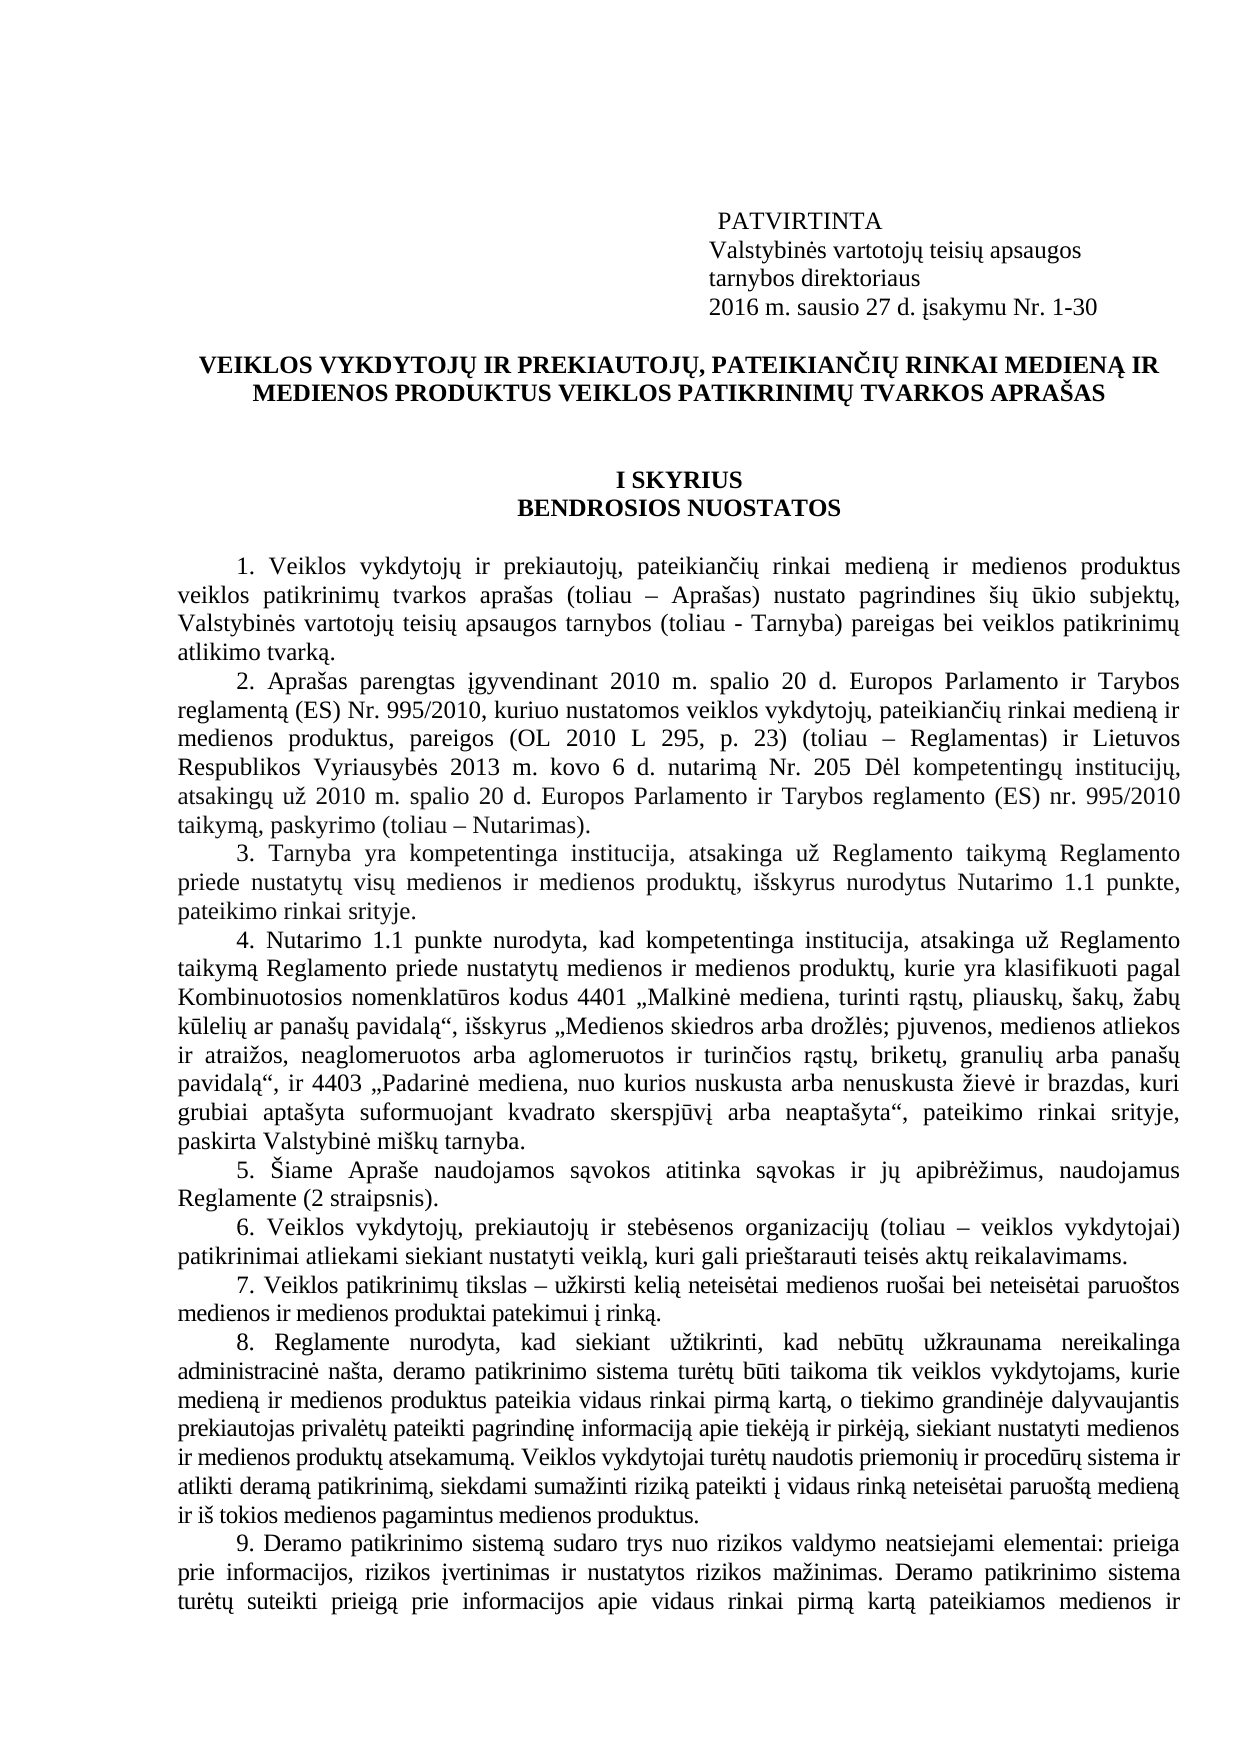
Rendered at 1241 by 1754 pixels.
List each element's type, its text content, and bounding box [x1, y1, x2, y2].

text I SKYRIUS [177, 465, 1181, 493]
text VEIKLOS VYKDYTOJŲ IR PREKIAUTOJŲ, PATEIKIANČIŲ RINKAI MEDIENĄ IR MEDIENOS PRODUKTUS VEIKLOS PATIKRINIMŲ TVARKOS APRAŠAS [177, 350, 1181, 407]
text 7. Veiklos patikrinimų tikslas – užkirsti kelią neteisėtai medienos ruošai bei neteisėtai paruoštos medienos ir medienos produktai patekimui į rinką. [177, 1270, 1181, 1327]
text 8. Reglamente nurodyta, kad siekiant užtikrinti, kad nebūtų užkraunama nereikalinga administracinė našta, deramo patikrinimo sistema turėtų būti taikoma tik veiklos vykdytojams, kurie medieną ir medienos produktus pateikia vidaus rinkai pirmą kartą, o tiekimo grandinėje dalyvaujantis prekiautojas privalėtų pateikti pagrindinę informaciją apie tiekėją ir pirkėją, siekiant nustatyti medienos ir medienos produktų atsekamumą. Veiklos vykdytojai turėtų naudotis priemonių ir procedūrų sistema ir atlikti deramą patikrinimą, siekdami sumažinti riziką pateikti į vidaus rinką neteisėtai paruoštą medieną ir iš tokios medienos pagamintus medienos produktus. [177, 1327, 1181, 1528]
text Valstybinės vartotojų teisių apsaugos [709, 235, 1181, 263]
text PATVIRTINTA [582, 206, 1181, 235]
text 5. Šiame Apraše naudojamos sąvokos atitinka sąvokas ir jų apibrėžimus, naudojamus Reglamente (2 straipsnis). [177, 1155, 1181, 1212]
text 3. Tarnyba yra kompetentinga institucija, atsakinga už Reglamento taikymą Reglamento priede nustatytų visų medienos ir medienos produktų, išskyrus nurodytus Nutarimo 1.1 punkte, pateikimo rinkai srityje. [177, 838, 1181, 925]
text 4. Nutarimo 1.1 punkte nurodyta, kad kompetentinga institucija, atsakinga už Reglamento taikymą Reglamento priede nustatytų medienos ir medienos produktų, kurie yra klasifikuoti pagal Kombinuotosios nomenklatūros kodus 4401 „Malkinė mediena, turinti rąstų, pliauskų, šakų, žabų kūlelių ar panašų pavidalą“, išskyrus „Medienos skiedros arba drožlės; pjuvenos, medienos atliekos ir atraižos, neaglomeruotos arba aglomeruotos ir turinčios rąstų, briketų, granulių arba panašų pavidalą“, ir 4403 „Padarinė mediena, nuo kurios nuskusta arba nenuskusta žievė ir brazdas, kuri grubiai aptašyta suformuojant kvadrato skerspjūvį arba neaptašyta“, pateikimo rinkai srityje, paskirta Valstybinė miškų tarnyba. [177, 925, 1181, 1155]
text 6. Veiklos vykdytojų, prekiautojų ir stebėsenos organizacijų (toliau – veiklos vykdytojai) patikrinimai atliekami siekiant nustatyti veiklą, kuri gali prieštarauti teisės aktų reikalavimams. [177, 1212, 1181, 1270]
text 2016 m. sausio 27 d. įsakymu Nr. 1-30 [709, 292, 1181, 321]
text BENDROSIOS NUOSTATOS [177, 493, 1181, 522]
text 2. Aprašas parengtas įgyvendinant 2010 m. spalio 20 d. Europos Parlamento ir Tarybos reglamentą (ES) Nr. 995/2010, kuriuo nustatomos veiklos vykdytojų, pateikiančių rinkai medieną ir medienos produktus, pareigos (OL 2010 L 295, p. 23) (toliau – Reglamentas) ir Lietuvos Respublikos Vyriausybės 2013 m. kovo 6 d. nutarimą Nr. 205 Dėl kompetentingų institucijų, atsakingų už 2010 m. spalio 20 d. Europos Parlamento ir Tarybos reglamento (ES) nr. 995/2010 taikymą, paskyrimo (toliau – Nutarimas). [177, 666, 1181, 838]
text 1. Veiklos vykdytojų ir prekiautojų, pateikiančių rinkai medieną ir medienos produktus veiklos patikrinimų tvarkos aprašas (toliau – Aprašas) nustato pagrindines šių ūkio subjektų, Valstybinės vartotojų teisių apsaugos tarnybos (toliau - Tarnyba) pareigas bei veiklos patikrinimų atlikimo tvarką. [177, 551, 1181, 666]
text tarnybos direktoriaus [709, 263, 1181, 292]
text 9. Deramo patikrinimo sistemą sudaro trys nuo rizikos valdymo neatsiejami elementai: prieiga prie informacijos, rizikos įvertinimas ir nustatytos rizikos mažinimas. Deramo patikrinimo sistema turėtų suteikti prieigą prie informacijos apie vidaus rinkai pirmą kartą pateikiamos medienos ir [177, 1528, 1181, 1615]
